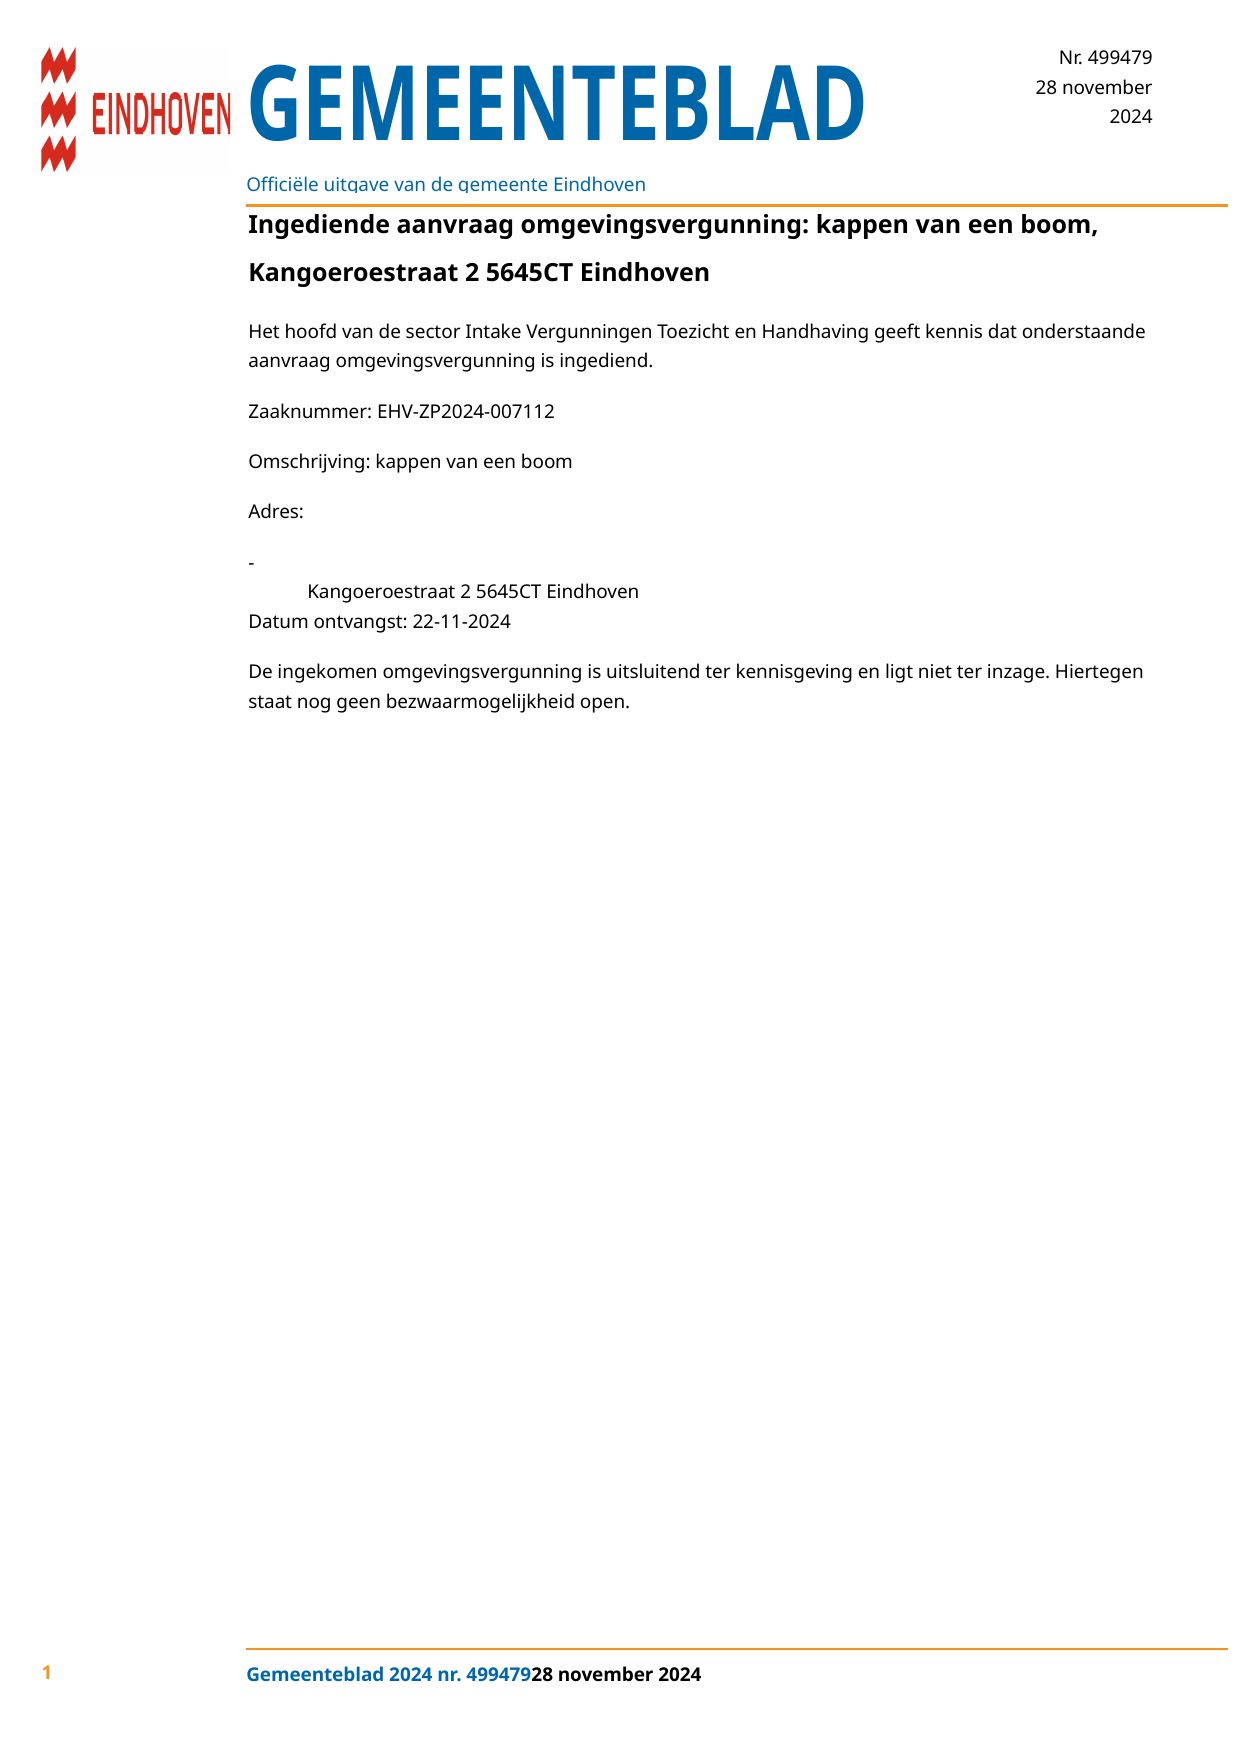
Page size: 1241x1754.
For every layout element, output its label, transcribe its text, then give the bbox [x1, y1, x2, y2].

text Ingediende aanvraag omgevingsvergunning: kappen van een boom, Kangoeroestraat 2 5645CT Eindhoven [248, 207, 1152, 288]
list Kangoeroestraat 2 5645CT Eindhoven [248, 579, 1152, 604]
text Zaaknummer: EHV-ZP2024-007112 [248, 398, 1152, 424]
text De ingekomen omgevingsvergunning is uitsluitend ter kennisgeving en ligt niet ter inzage. Hiertegen staat nog geen bezwaarmogelijkheid open. [248, 659, 1152, 714]
text Het hoofd van de sector Intake Vergunningen Toezicht en Handhaving geeft kennis dat onderstaande aanvraag omgevingsvergunning is ingediend. [248, 318, 1152, 373]
text Adres: [248, 499, 1152, 524]
picture [41, 47, 231, 172]
text Omschrijving: kappen van een boom [248, 448, 1152, 474]
text Datum ontvangst: 22-11-2024 [248, 608, 1152, 634]
